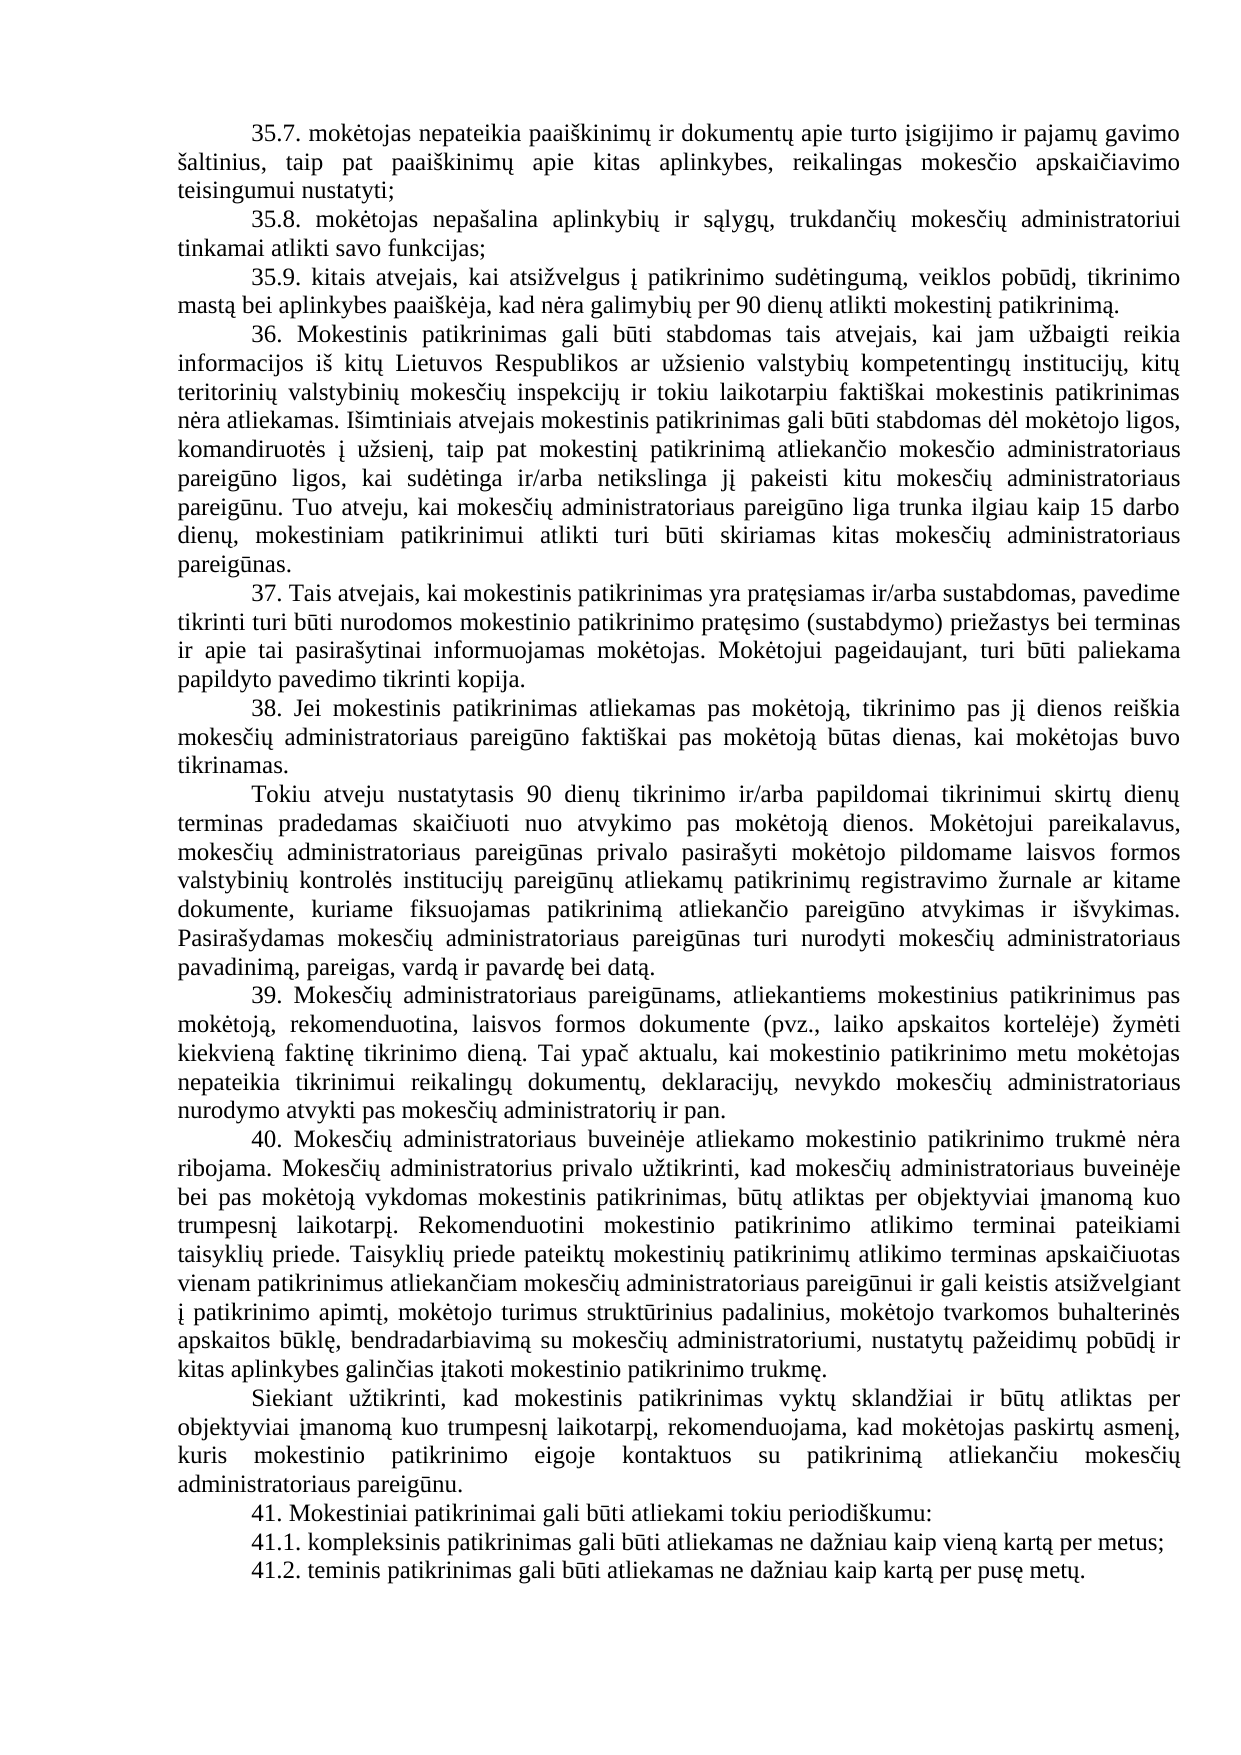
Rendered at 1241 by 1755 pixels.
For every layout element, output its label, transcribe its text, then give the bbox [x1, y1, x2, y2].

text Tokiu atveju nustatytasis 90 dienų tikrinimo ir/arba papildomai tikrinimui skirtų dienų terminas pradedamas skaičiuoti nuo atvykimo pas mokėtoją dienos. Mokėtojui pareikalavus, mokesčių administratoriaus pareigūnas privalo pasirašyti mokėtojo pildomame laisvos formos valstybinių kontrolės institucijų pareigūnų atliekamų patikrinimų registravimo žurnale ar kitame dokumente, kuriame fiksuojamas patikrinimą atliekančio pareigūno atvykimas ir išvykimas. Pasirašydamas mokesčių administratoriaus pareigūnas turi nurodyti mokesčių administratoriaus pavadinimą, pareigas, vardą ir pavardę bei datą. [177, 779, 1181, 981]
text 39. Mokesčių administratoriaus pareigūnams, atliekantiems mokestinius patikrinimus pas mokėtoją, rekomenduotina, laisvos formos dokumente (pvz., laiko apskaitos kortelėje) žymėti kiekvieną faktinę tikrinimo dieną. Tai ypač aktualu, kai mokestinio patikrinimo metu mokėtojas nepateikia tikrinimui reikalingų dokumentų, deklaracijų, nevykdo mokesčių administratoriaus nurodymo atvykti pas mokesčių administratorių ir pan. [177, 981, 1181, 1124]
text 37. Tais atvejais, kai mokestinis patikrinimas yra pratęsiamas ir/arba sustabdomas, pavedime tikrinti turi būti nurodomos mokestinio patikrinimo pratęsimo (sustabdymo) priežastys bei terminas ir apie tai pasirašytinai informuojamas mokėtojas. Mokėtojui pageidaujant, turi būti paliekama papildyto pavedimo tikrinti kopija. [177, 578, 1181, 693]
text 35.7. mokėtojas nepateikia paaiškinimų ir dokumentų apie turto įsigijimo ir pajamų gavimo šaltinius, taip pat paaiškinimų apie kitas aplinkybes, reikalingas mokesčio apskaičiavimo teisingumui nustatyti; [177, 118, 1181, 204]
text 35.9. kitais atvejais, kai atsižvelgus į patikrinimo sudėtingumą, veiklos pobūdį, tikrinimo mastą bei aplinkybes paaiškėja, kad nėra galimybių per 90 dienų atlikti mokestinį patikrinimą. [177, 262, 1181, 319]
text 41.2. teminis patikrinimas gali būti atliekamas ne dažniau kaip kartą per pusę metų. [177, 1556, 1181, 1584]
text 38. Jei mokestinis patikrinimas atliekamas pas mokėtoją, tikrinimo pas jį dienos reiškia mokesčių administratoriaus pareigūno faktiškai pas mokėtoją būtas dienas, kai mokėtojas buvo tikrinamas. [177, 693, 1181, 779]
text 36. Mokestinis patikrinimas gali būti stabdomas tais atvejais, kai jam užbaigti reikia informacijos iš kitų Lietuvos Respublikos ar užsienio valstybių kompetentingų institucijų, kitų teritorinių valstybinių mokesčių inspekcijų ir tokiu laikotarpiu faktiškai mokestinis patikrinimas nėra atliekamas. Išimtiniais atvejais mokestinis patikrinimas gali būti stabdomas dėl mokėtojo ligos, komandiruotės į užsienį, taip pat mokestinį patikrinimą atliekančio mokesčio administratoriaus pareigūno ligos, kai sudėtinga ir/arba netikslinga jį pakeisti kitu mokesčių administratoriaus pareigūnu. Tuo atveju, kai mokesčių administratoriaus pareigūno liga trunka ilgiau kaip 15 darbo dienų, mokestiniam patikrinimui atlikti turi būti skiriamas kitas mokesčių administratoriaus pareigūnas. [177, 319, 1181, 578]
text 35.8. mokėtojas nepašalina aplinkybių ir sąlygų, trukdančių mokesčių administratoriui tinkamai atlikti savo funkcijas; [177, 204, 1181, 262]
text Siekiant užtikrinti, kad mokestinis patikrinimas vyktų sklandžiai ir būtų atliktas per objektyviai įmanomą kuo trumpesnį laikotarpį, rekomenduojama, kad mokėtojas paskirtų asmenį, kuris mokestinio patikrinimo eigoje kontaktuos su patikrinimą atliekančiu mokesčių administratoriaus pareigūnu. [177, 1383, 1181, 1498]
text 41.1. kompleksinis patikrinimas gali būti atliekamas ne dažniau kaip vieną kartą per metus; [177, 1527, 1181, 1556]
text 41. Mokestiniai patikrinimai gali būti atliekami tokiu periodiškumu: [177, 1498, 1181, 1527]
text 40. Mokesčių administratoriaus buveinėje atliekamo mokestinio patikrinimo trukmė nėra ribojama. Mokesčių administratorius privalo užtikrinti, kad mokesčių administratoriaus buveinėje bei pas mokėtoją vykdomas mokestinis patikrinimas, būtų atliktas per objektyviai įmanomą kuo trumpesnį laikotarpį. Rekomenduotini mokestinio patikrinimo atlikimo terminai pateikiami taisyklių priede. Taisyklių priede pateiktų mokestinių patikrinimų atlikimo terminas apskaičiuotas vienam patikrinimus atliekančiam mokesčių administratoriaus pareigūnui ir gali keistis atsižvelgiant į patikrinimo apimtį, mokėtojo turimus struktūrinius padalinius, mokėtojo tvarkomos buhalterinės apskaitos būklę, bendradarbiavimą su mokesčių administratoriumi, nustatytų pažeidimų pobūdį ir kitas aplinkybes galinčias įtakoti mokestinio patikrinimo trukmę. [177, 1124, 1181, 1383]
